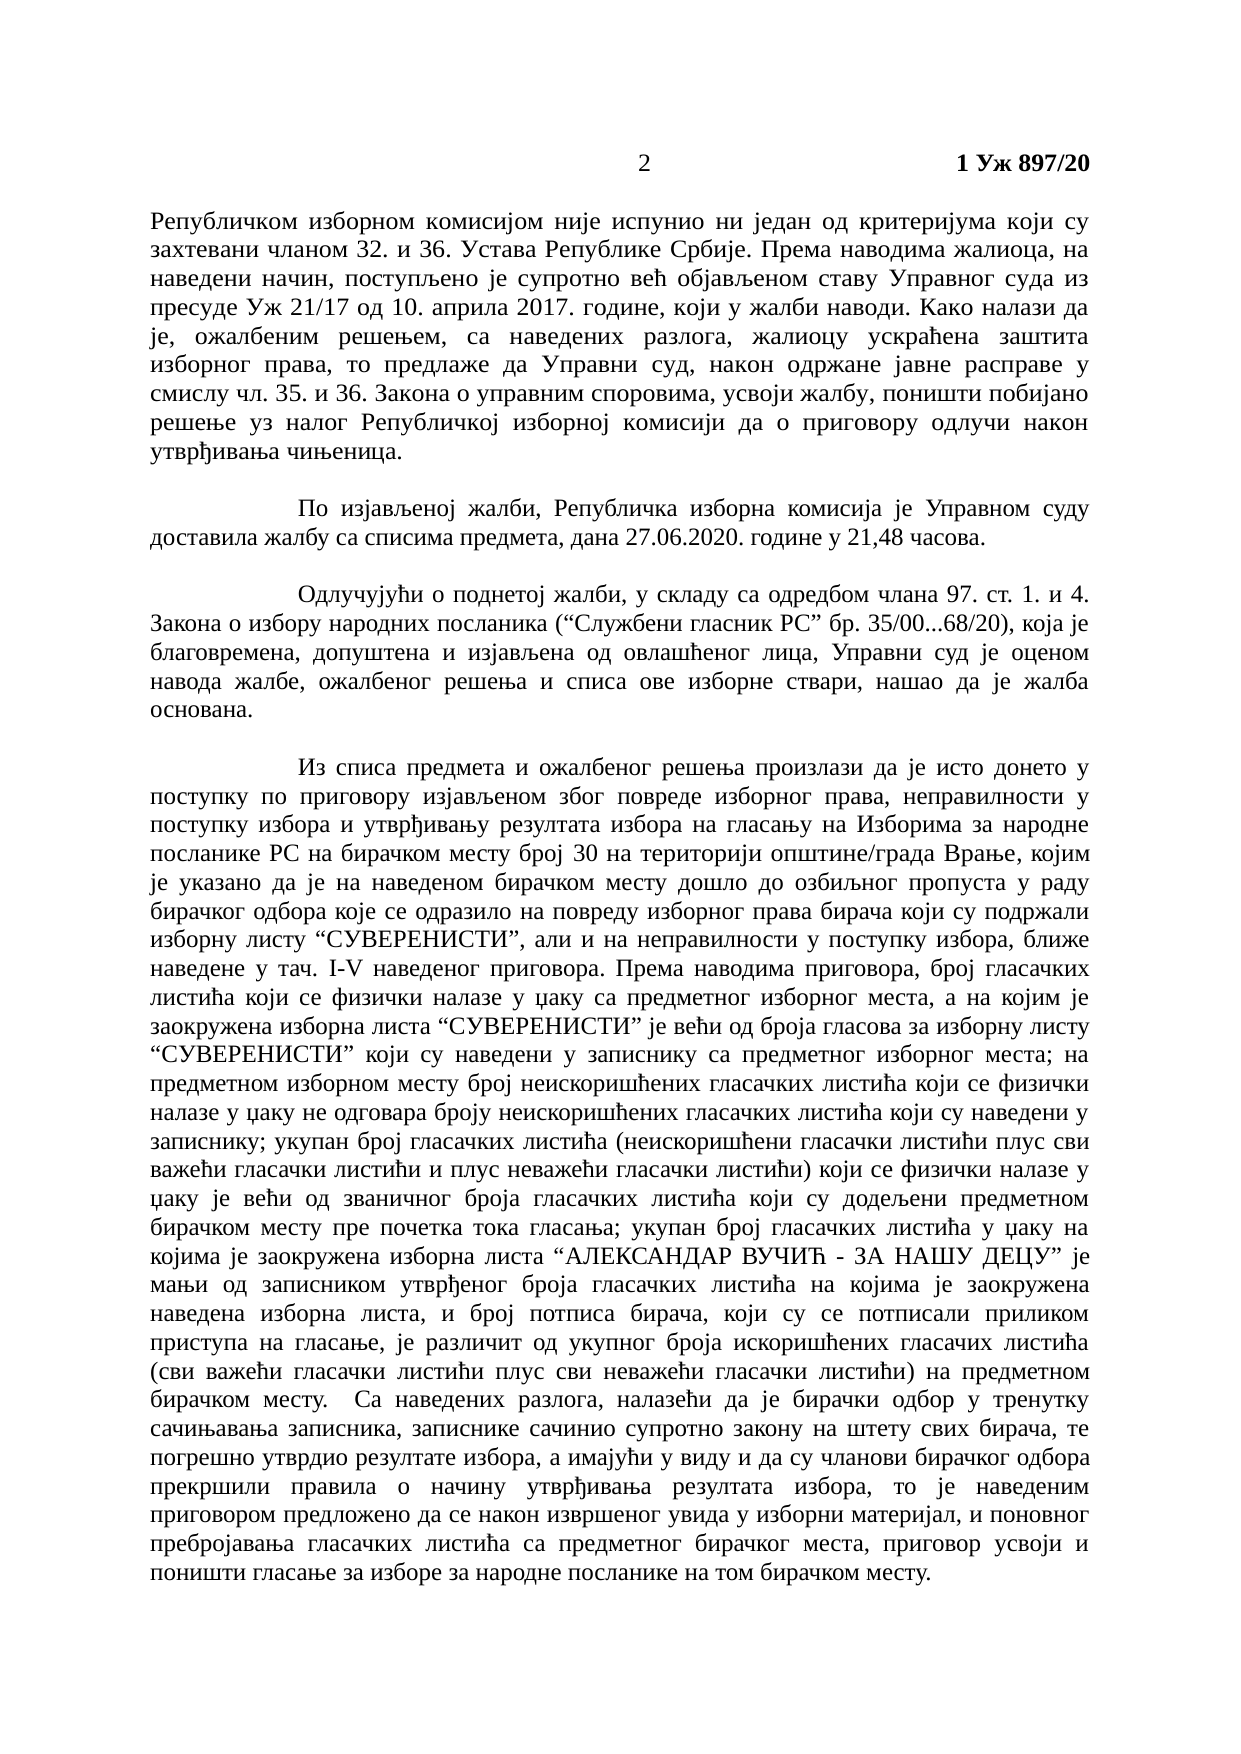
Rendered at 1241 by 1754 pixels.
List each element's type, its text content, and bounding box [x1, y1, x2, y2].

text По изјављеној жалби, Републичка изборна комисија је Управном суду доставила жалбу са списима предмета, дана 27.06.2020. године у 21,48 часова. [150, 493, 1090, 551]
text Из списа предмета и ожалбеног решења произлази да је исто донето у поступку по приговору изјављеном због повреде изборног права, неправилности у поступку избора и утврђивању резултата избора на гласању на Изборима за народне посланике РС на бирачком месту број 30 на територији општине/града Врање, којим је указано да је на наведеном бирачком месту дошло до озбиљног пропуста у раду бирачког одбора које се одразило на повреду изборног права бирача који су подржали изборну листу “СУВЕРЕНИСТИ”, али и на неправилности у поступку избора, ближе наведене у тач. I-V наведеног приговора. Према наводима приговора, број гласачких листића који се физички налазе у џаку са предметног изборног места, а на којим је заокружена изборна листа “СУВЕРЕНИСТИ” је већи од броја гласова за изборну листу “СУВЕРЕНИСТИ” који су наведени у записнику са предметног изборног места; на предметном изборном месту број неискоришћених гласачких листића који се физички налазе у џаку не одговара броју неискоришћених гласачких листића који су наведени у записнику; укупан број гласачких листића (неискоришћени гласачки листићи плус сви важећи гласачки листићи и плус неважећи гласачки листићи) који се физички налазе у џаку је већи од званичног броја гласачких листића који су додељени предметном бирачком месту пре почетка тока гласања; укупан број гласачких листића у џаку на којима је заокружена изборна листа “АЛЕКСАНДАР ВУЧИЋ - ЗА НАШУ ДЕЦУ” је мањи од записником утврђеног броја гласачких листића на којима је заокружена наведена изборна листа, и број потписа бирача, који су се потписали приликом приступа на гласање, је различит од укупног броја искоришћених гласачих листића (сви важећи гласачки листићи плус сви неважећи гласачки листићи) на предметном бирачком месту. Са наведених разлога, налазећи да је бирачки одбор у тренутку сачињавања записника, записнике сачинио супротно закону на штету свих бирача, те погрешно утврдио резултате избора, а имајући у виду и да су чланови бирачког одбора прекршили правила о начину утврђивања резултата избора, то је наведеним приговором предложено да се након извршеног увида у изборни материјал, и поновног пребројавања гласачких листића са предметног бирачког места, приговор усвоји и поништи гласање за изборе за народне посланике на том бирачком месту. [150, 752, 1090, 1586]
text Републичком изборном комисијом није испунио ни један од критеријума који су захтевани чланом 32. и 36. Устава Републике Србије. Према наводима жалиоца, на наведени начин, поступљено је супротно већ објављеном ставу Управног суда из пресуде Уж 21/17 од 10. априла 2017. године, који у жалби наводи. Како налази да је, ожалбеним решењем, са наведених разлога, жалиоцу ускраћена заштита изборног права, то предлаже да Управни суд, након одржане јавне расправе у смислу чл. 35. и 36. Закона о управним споровима, усвоји жалбу, поништи побијано решење уз налог Републичкој изборној комисији да о приговору одлучи након утврђивања чињеница. [150, 206, 1090, 464]
text Одлучујући о поднетој жалби, у складу са одредбом члана 97. ст. 1. и 4. Закона о избору народних посланика (“Службени гласник РС” бр. 35/00...68/20), која је благовремена, допуштена и изјављена од овлашћеног лица, Управни суд је оценом навода жалбе, ожалбеног решења и списа ове изборне ствари, нашао да је жалба основана. [150, 579, 1090, 723]
